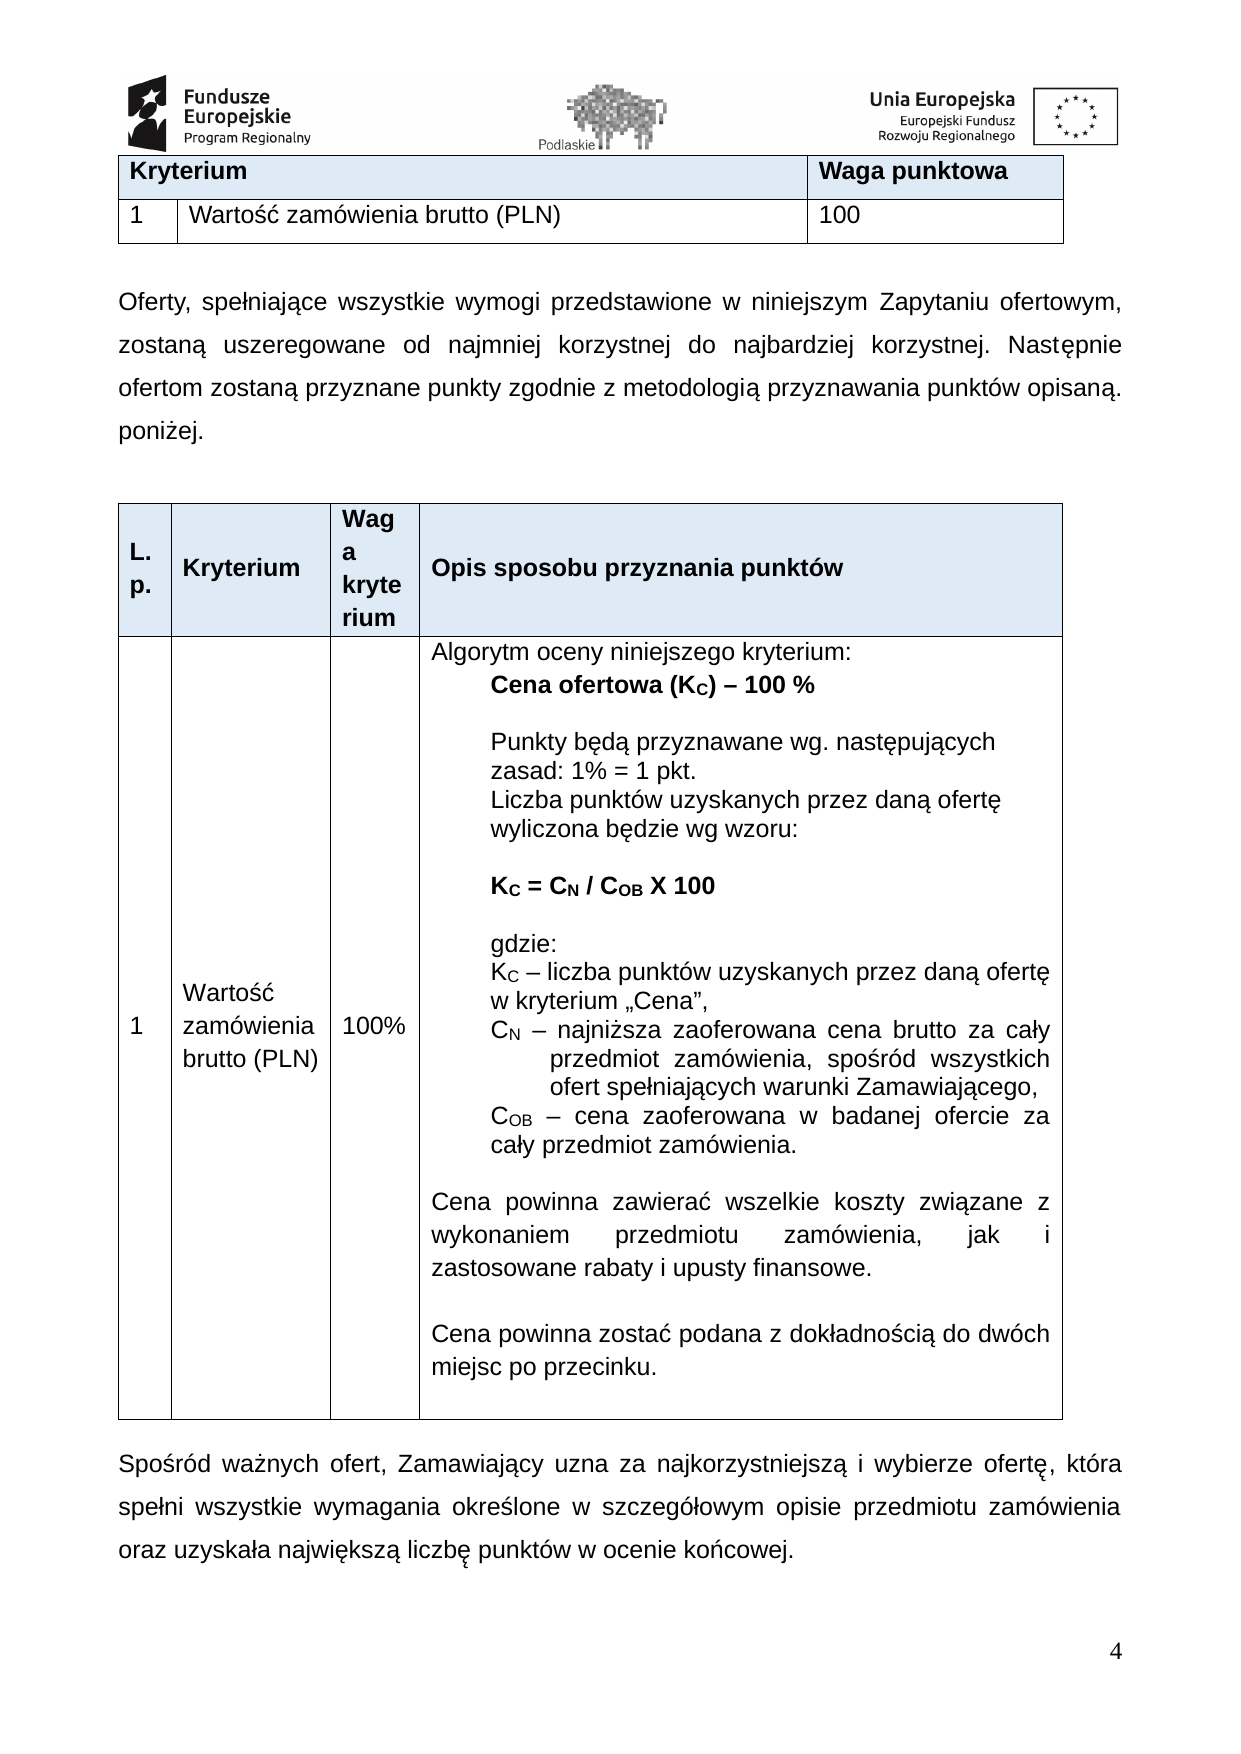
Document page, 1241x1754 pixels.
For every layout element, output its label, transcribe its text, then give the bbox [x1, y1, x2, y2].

table_cell 1 [119, 200, 177, 243]
text Spośród ważnych ofert, Zamawiający uzna za najkorzystniejszą i wybierze ofertę̨, która spełni wszystkie wymagania określone w szczegółowym opisie przedmiotu zamówienia oraz uzyskała największą liczbę̨ punktów w ocenie końcowej. [118, 1449, 1122, 1564]
table_cell Wartość zamówienia brutto (PLN) [172, 637, 330, 1418]
table_header Opis sposobu przyznania punktów [420, 504, 1062, 636]
table_header Kryterium [119, 156, 807, 199]
list Oferty, spełniające wszystkie wymogi przedstawione w niniejszym Zapytaniu ofertowym, zostaną uszeregowane od najmniej korzystnej do najbardziej korzystnej. Następnie ofertom zostaną przyznane punkty zgodnie z metodologią przyznawania punktów opisaną. poniżej. [118, 287, 1122, 445]
table_header Waga punktowa [808, 156, 1063, 199]
table_cell Algorytm oceny niniejszego kryterium: Cena ofertowa (KC) – 100 % Punkty będą przyznawane wg. następujących zasad: 1% = 1 pkt. Liczba punktów uzyskanych przez daną ofertę wyliczona będzie wg wzoru: KC = CN / COB X 100 gdzie: KC – liczba punktów uzyskanych przez daną ofertę w kryterium „Cena”, CN – najniższa zaoferowana cena brutto za cały przedmiot zamówienia, spośród wszystkich ofert spełniających warunki Zamawiającego, COB – cena zaoferowana w badanej ofercie za cały przedmiot zamówienia. Cena powinna zawierać wszelkie koszty związane z wykonaniem przedmiotu zamówienia, jak i zastosowane rabaty i upusty finansowe. Cena powinna zostać podana z dokładnością do dwóch miejsc po przecinku. [420, 637, 1062, 1418]
table_cell 1 [119, 637, 171, 1418]
table_cell Wartość zamówienia brutto (PLN) [178, 200, 807, 243]
table_header Waga kryterium [331, 504, 419, 636]
table_header Kryterium [172, 504, 330, 636]
table_header L.p. [119, 504, 171, 636]
table_cell 100 [808, 200, 1063, 243]
table_cell 100% [331, 637, 419, 1418]
